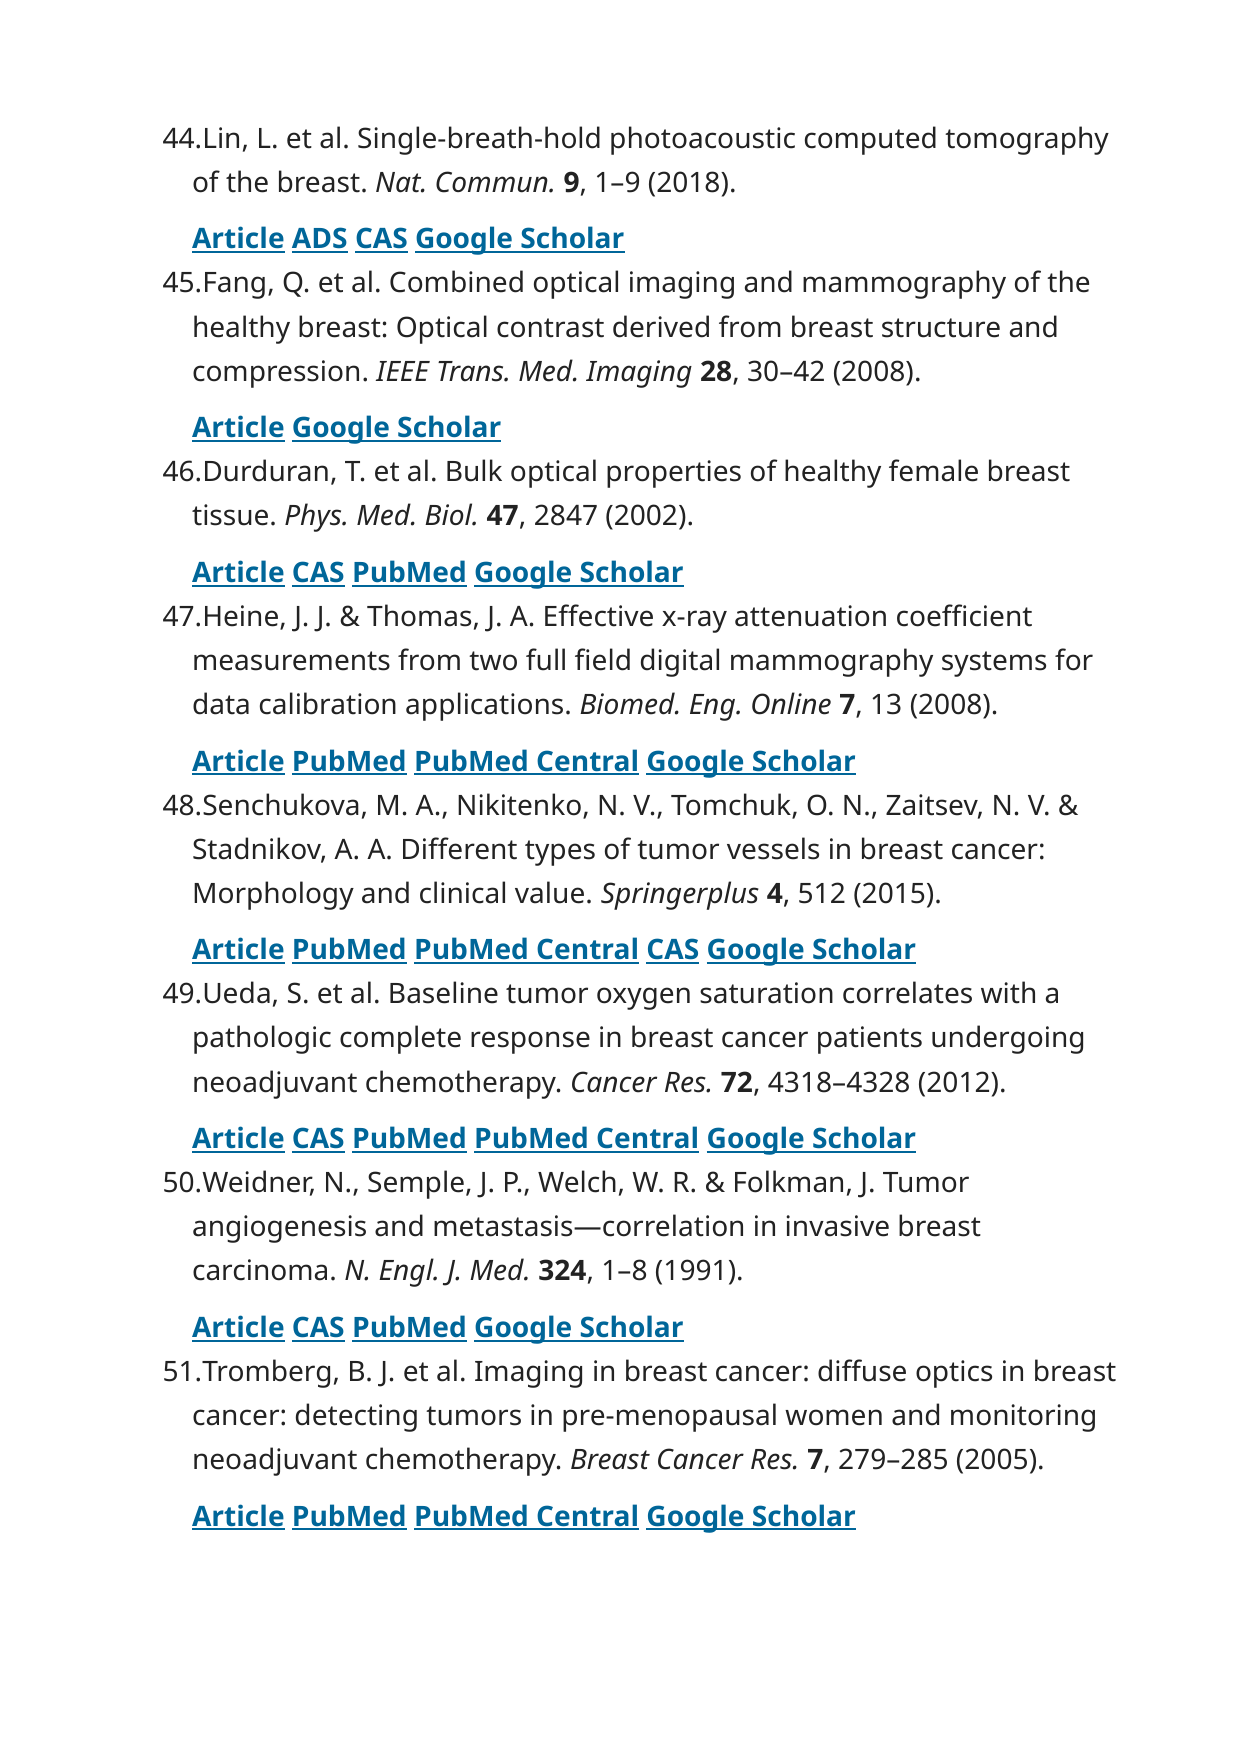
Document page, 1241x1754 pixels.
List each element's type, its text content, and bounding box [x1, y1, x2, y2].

list Weidner, N., Semple, J. P., Welch, W. R. & Folkman, J. Tumor angiogenesis and metastasis—correlation in invasive breast carcinoma. N. Engl. J. Med. 324, 1–8 (1991). [162, 1162, 1122, 1289]
list Article Google Scholar [162, 407, 1122, 446]
list Article CAS PubMed Google Scholar [162, 1307, 1122, 1346]
list Article ADS CAS Google Scholar [162, 219, 1122, 257]
list Article PubMed PubMed Central CAS Google Scholar [162, 930, 1122, 968]
list Article CAS PubMed Google Scholar [162, 552, 1122, 591]
list Heine, J. J. & Thomas, J. A. Effective x-ray attenuation coefficient measurements from two full field digital mammography systems for data calibration applications. Biomed. Eng. Online 7, 13 (2008). [162, 596, 1122, 723]
list Fang, Q. et al. Combined optical imaging and mammography of the healthy breast: Optical contrast derived from breast structure and compression. IEEE Trans. Med. Imaging 28, 30–42 (2008). [162, 263, 1122, 389]
list Article PubMed PubMed Central Google Scholar [162, 1496, 1122, 1534]
list Senchukova, M. A., Nikitenko, N. V., Tomchuk, O. N., Zaitsev, N. V. & Stadnikov, A. A. Different types of tumor vessels in breast cancer: Morphology and clinical value. Springerplus 4, 512 (2015). [162, 785, 1122, 911]
list Article CAS PubMed PubMed Central Google Scholar [162, 1118, 1122, 1157]
list Lin, L. et al. Single-breath-hold photoacoustic computed tomography of the breast. Nat. Commun. 9, 1–9 (2018). [162, 118, 1122, 201]
list Ueda, S. et al. Baseline tumor oxygen saturation correlates with a pathologic complete response in breast cancer patients undergoing neoadjuvant chemotherapy. Cancer Res. 72, 4318–4328 (2012). [162, 974, 1122, 1100]
list Article PubMed PubMed Central Google Scholar [162, 741, 1122, 779]
list Durduran, T. et al. Bulk optical properties of healthy female breast tissue. Phys. Med. Biol. 47, 2847 (2002). [162, 452, 1122, 534]
list Tromberg, B. J. et al. Imaging in breast cancer: diffuse optics in breast cancer: detecting tumors in pre-menopausal women and monitoring neoadjuvant chemotherapy. Breast Cancer Res. 7, 279–285 (2005). [162, 1351, 1122, 1478]
